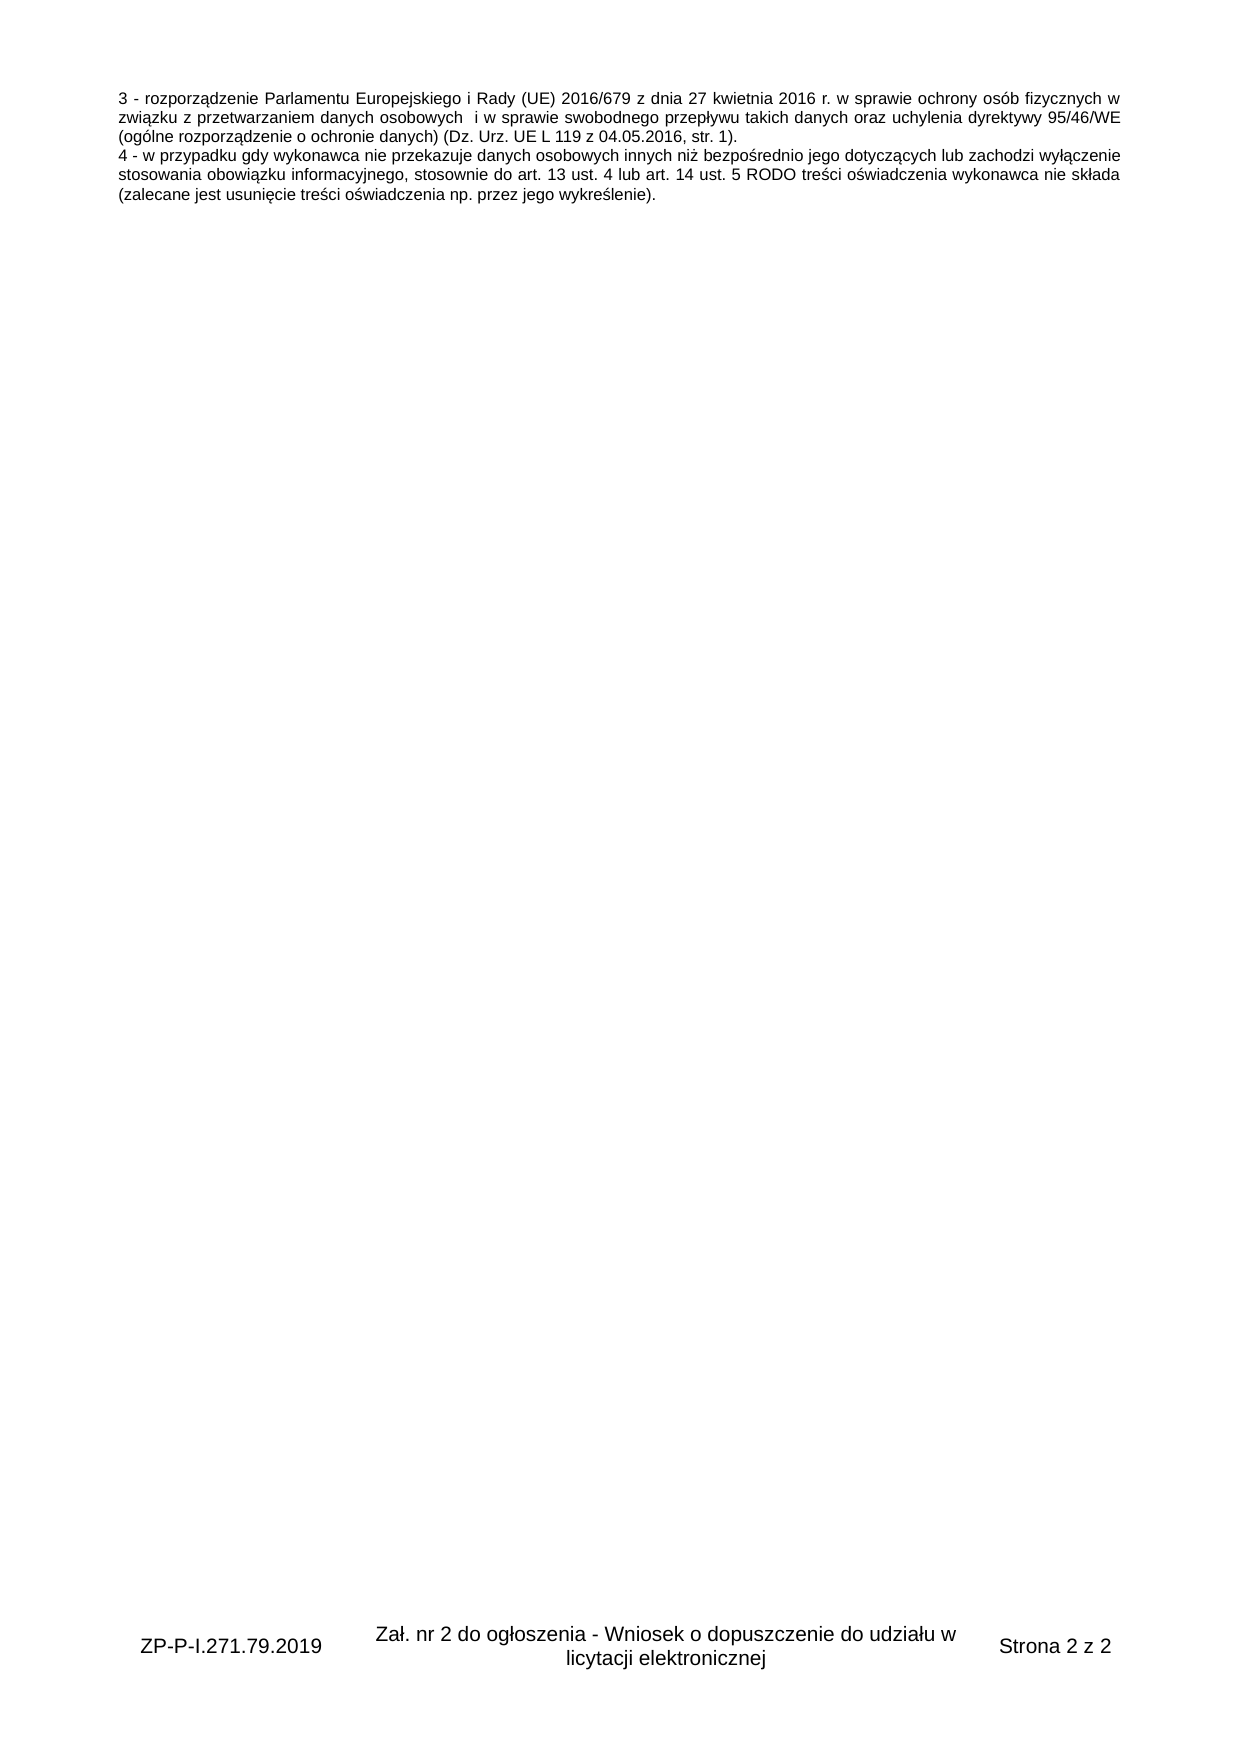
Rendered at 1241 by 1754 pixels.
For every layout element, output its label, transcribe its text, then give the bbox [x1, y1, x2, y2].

text 3 - rozporządzenie Parlamentu Europejskiego i Rady (UE) 2016/679 z dnia 27 kwietnia 2016 r. w sprawie ochrony osób fizycznych w związku z przetwarzaniem danych osobowych i w sprawie swobodnego przepływu takich danych oraz uchylenia dyrektywy 95/46/WE (ogólne rozporządzenie o ochronie danych) (Dz. Urz. UE L 119 z 04.05.2016, str. 1). [118, 88, 1122, 146]
text 4 - w przypadku gdy wykonawca nie przekazuje danych osobowych innych niż bezpośrednio jego dotyczących lub zachodzi wyłączenie stosowania obowiązku informacyjnego, stosownie do art. 13 ust. 4 lub art. 14 ust. 5 RODO treści oświadczenia wykonawca nie składa (zalecane jest usunięcie treści oświadczenia np. przez jego wykreślenie). [118, 146, 1122, 203]
